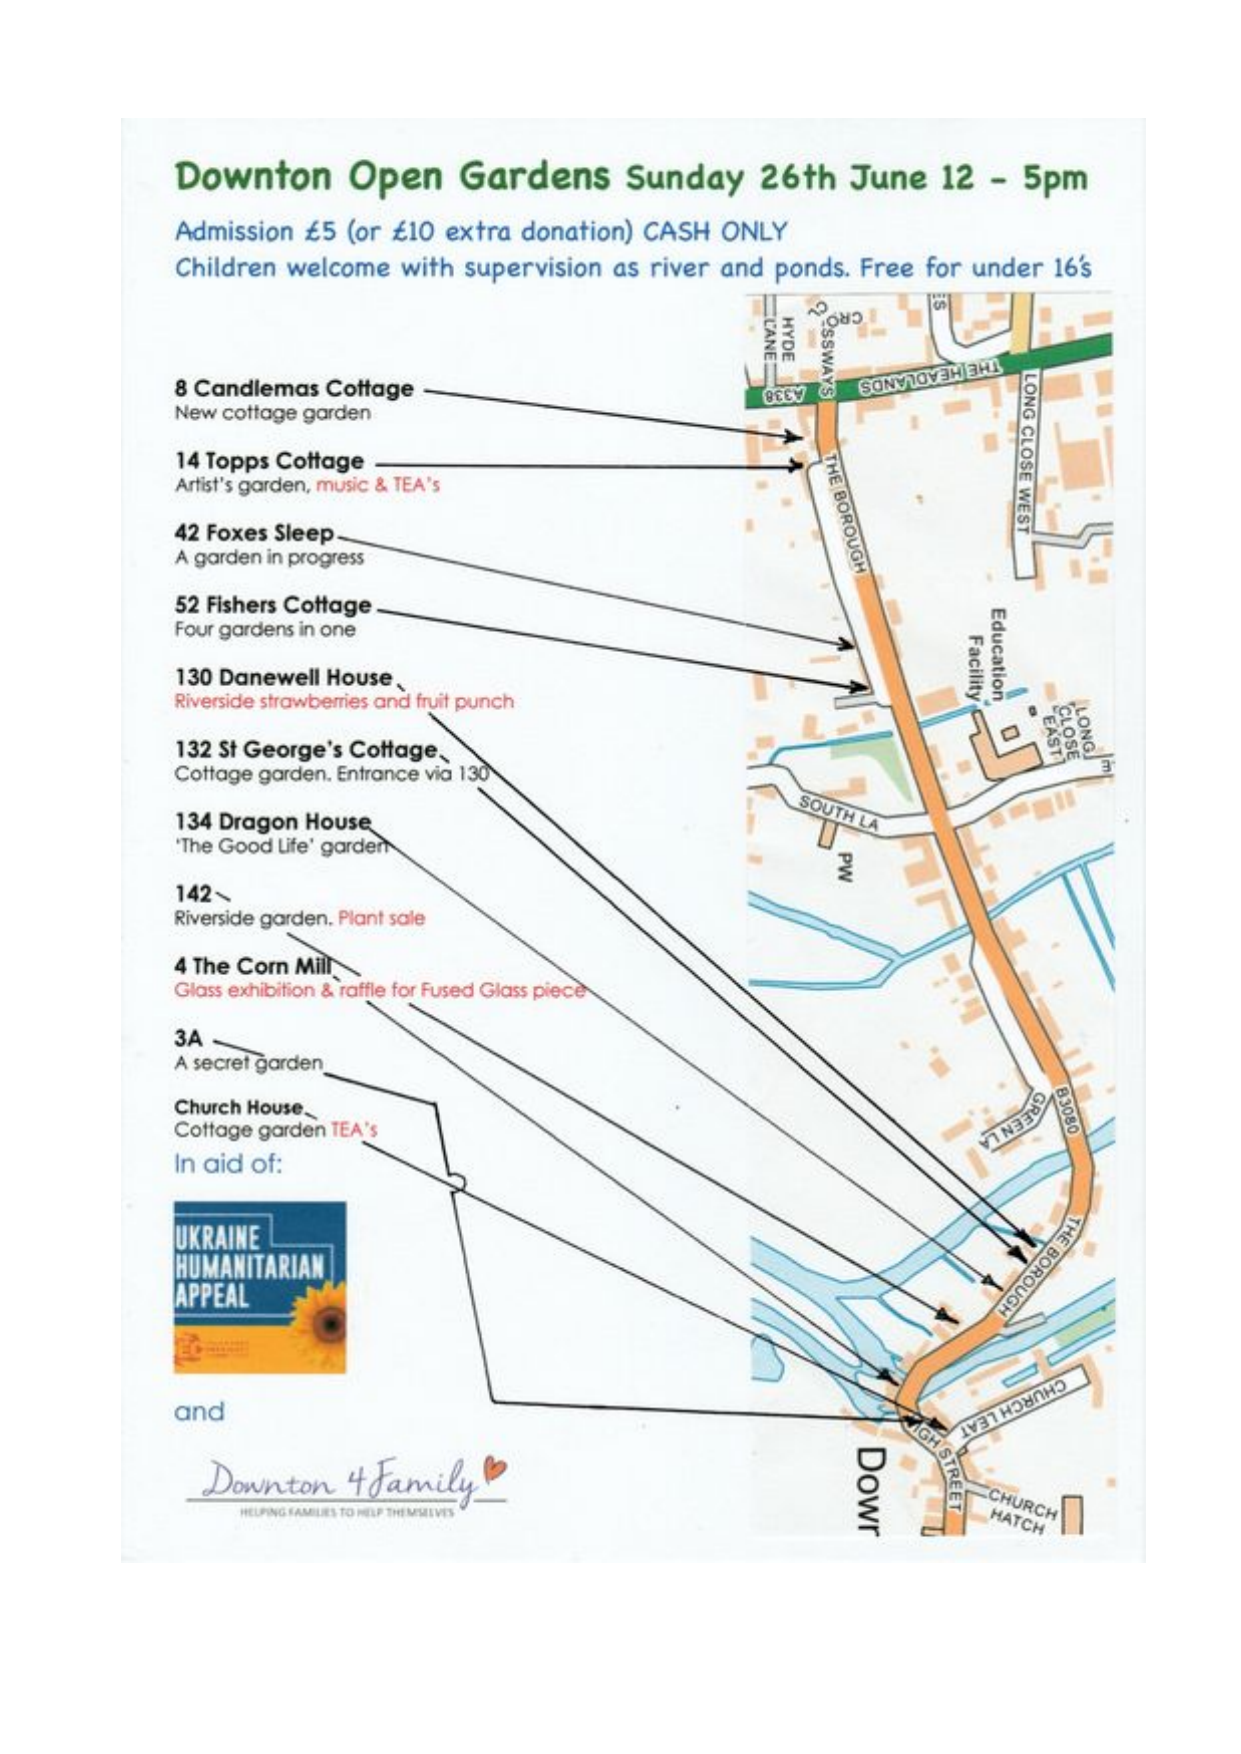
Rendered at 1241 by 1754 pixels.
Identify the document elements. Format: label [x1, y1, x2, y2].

picture [121, 118, 1146, 1563]
